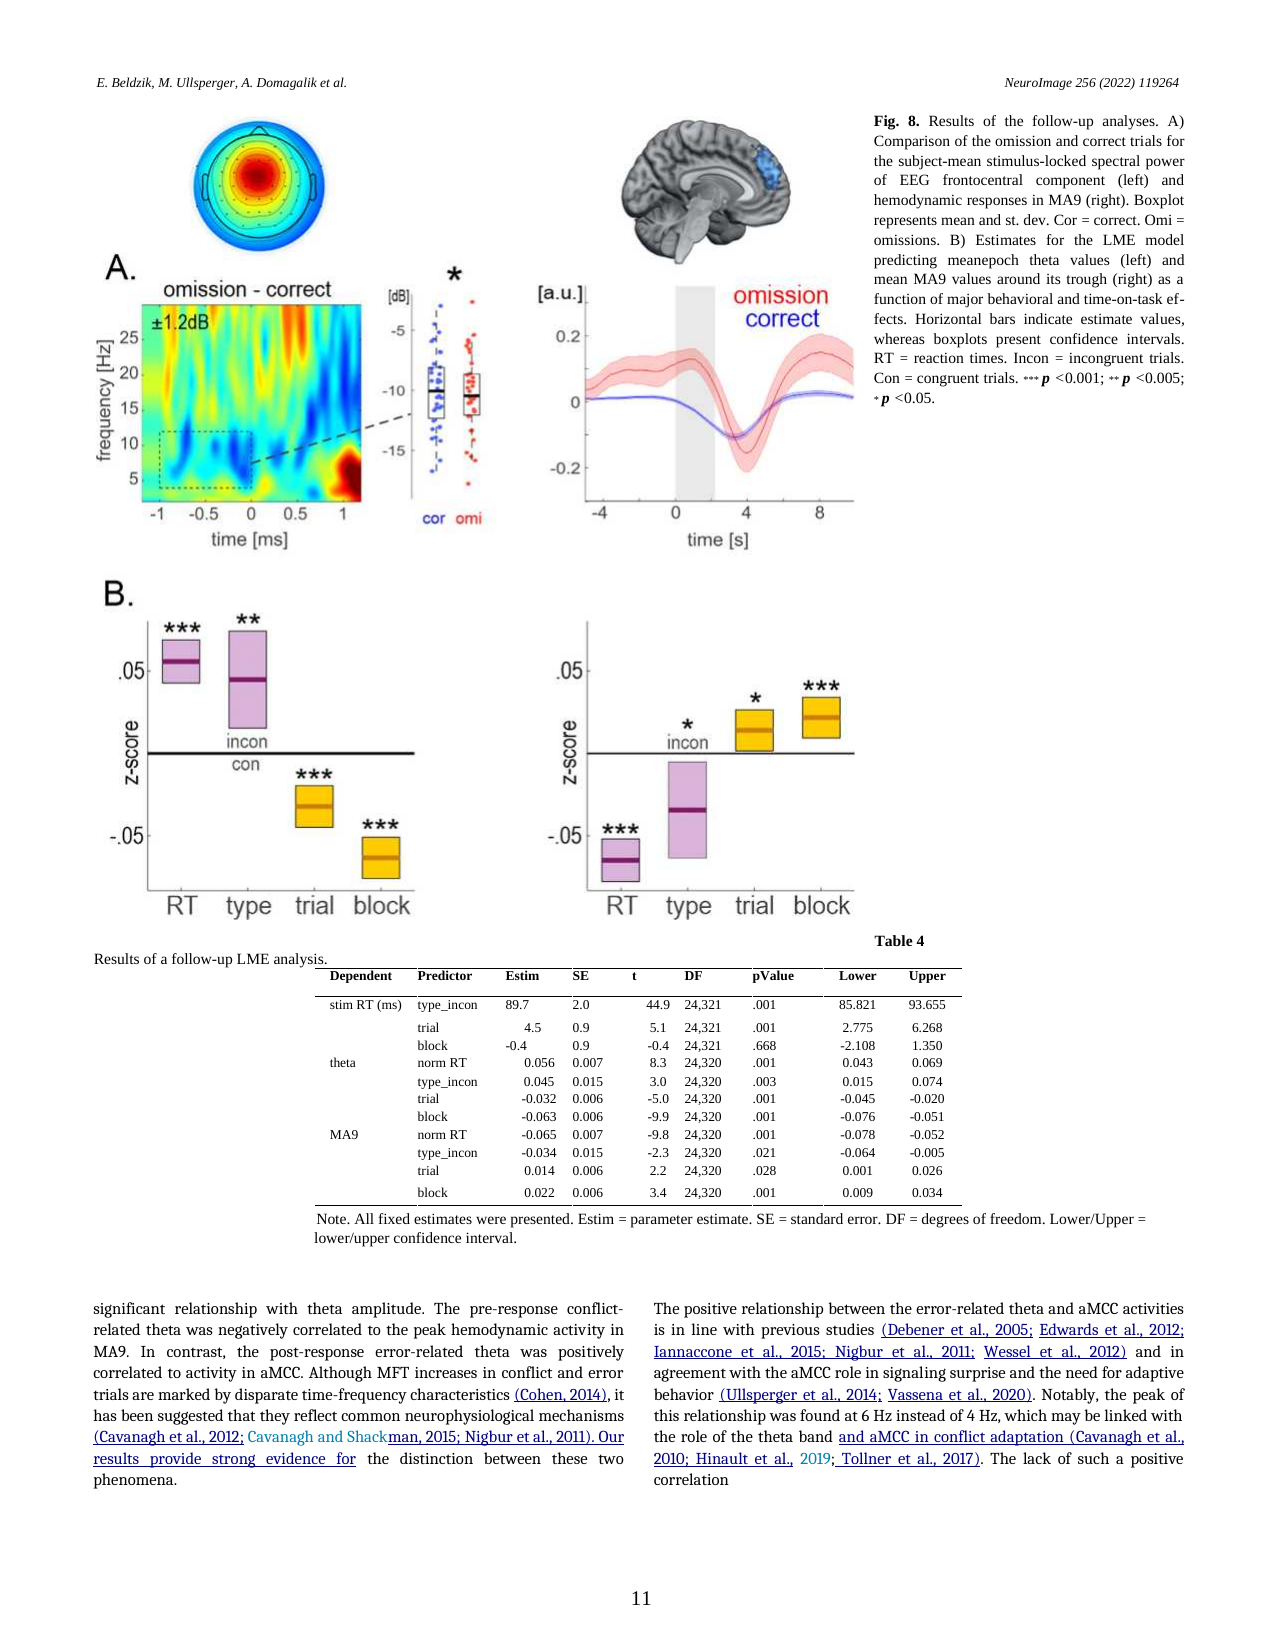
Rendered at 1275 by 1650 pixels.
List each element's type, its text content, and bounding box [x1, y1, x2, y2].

table_cell type_incon [418, 1145, 505, 1162]
table_header t [632, 969, 684, 996]
table_cell [315, 1091, 417, 1108]
table_cell -0.4 [505, 1038, 572, 1055]
text Note. All fixed estimates were presented. Estim = parameter estimate. SE = standard error. DF = degrees of freedom. Lower/Upper = lower/upper confidence interval. [314, 1210, 1184, 1247]
table_cell -0.051 [892, 1109, 962, 1127]
text The positive relationship between the error-related theta and aMCC activities is in line with previous studies (Debener et al., 2005; Edwards et al., 2012; Iannaccone et al., 2015; Nigbur et al., 2011; Wessel et al., 2012) and in agreement with the aMCC role in signal­ing surprise and the need for adaptive behavior (Ullsperger et al., 2014; Vassena et al., 2020). Notably, the peak of this relationship was found at 6 Hz instead of 4 Hz, which may be linked with the role of the theta band and aMCC in conflict adaptation (Cavanagh et al., 2010; Hinault et al., 2019; Tollner et al., 2017). The lack of such a positive correlation [653, 1299, 1184, 1490]
table_cell 3.4 [632, 1180, 684, 1205]
table_cell 0.026 [892, 1163, 962, 1180]
table_cell block [418, 1180, 505, 1205]
table_cell 89.7 [505, 997, 572, 1019]
table_cell 0.009 [824, 1180, 892, 1205]
table_cell [315, 1019, 417, 1037]
text Table 4 [93, 932, 1184, 949]
table_cell 24,320 [684, 1180, 752, 1205]
table_header pValue [753, 969, 823, 996]
table_cell 0.9 [573, 1019, 632, 1037]
table_cell [315, 1163, 417, 1180]
table_cell block [418, 1038, 505, 1055]
table_cell 2.0 [573, 997, 632, 1019]
table_cell 24,321 [684, 1038, 752, 1055]
table_cell .001 [753, 1019, 823, 1037]
table_header SE [573, 969, 632, 996]
table_cell 0.015 [573, 1074, 632, 1091]
table_cell 0.045 [505, 1074, 572, 1091]
table_cell 4.5 [505, 1019, 572, 1037]
table_header Lower [824, 969, 892, 996]
table_header Dependent [315, 969, 417, 996]
table_cell 2.775 [824, 1019, 892, 1037]
table_cell [315, 1074, 417, 1091]
table_cell norm RT [418, 1127, 505, 1144]
table_cell 24,321 [684, 997, 752, 1019]
table_cell 0.006 [573, 1109, 632, 1127]
table_cell .021 [753, 1145, 823, 1162]
table_cell -5.0 [632, 1091, 684, 1108]
table_cell 0.015 [573, 1145, 632, 1162]
table_cell .001 [753, 1055, 823, 1073]
table_cell block [418, 1109, 505, 1127]
table_cell 0.006 [573, 1163, 632, 1180]
table_cell [315, 1109, 417, 1127]
table_cell -0.4 [632, 1038, 684, 1055]
table_cell .001 [753, 997, 823, 1019]
table_cell 0.043 [824, 1055, 892, 1073]
table_cell 0.007 [573, 1055, 632, 1073]
table_cell type_incon [418, 1074, 505, 1091]
table_cell 24,320 [684, 1127, 752, 1144]
table_cell -0.045 [824, 1091, 892, 1108]
table_cell 24,320 [684, 1055, 752, 1073]
table_cell -0.063 [505, 1109, 572, 1127]
table_cell 5.1 [632, 1019, 684, 1037]
table_cell .668 [753, 1038, 823, 1055]
table_cell 0.034 [892, 1180, 962, 1205]
table_cell stim RT (ms) [315, 997, 417, 1019]
table_cell [315, 1038, 417, 1055]
table_cell 24,320 [684, 1109, 752, 1127]
picture [334, 1430, 341, 1439]
table_cell 0.015 [824, 1074, 892, 1091]
table_header Predictor [418, 969, 505, 996]
table_header Upper [892, 969, 962, 996]
table_cell .001 [753, 1091, 823, 1108]
table_cell 3.0 [632, 1074, 684, 1091]
table_cell -2.108 [824, 1038, 892, 1055]
text Results of a follow-up LME analysis. [93, 949, 1184, 967]
table_cell -0.078 [824, 1127, 892, 1144]
table_cell 1.350 [892, 1038, 962, 1055]
table_cell [315, 1145, 417, 1162]
table_cell -0.065 [505, 1127, 572, 1144]
table_cell 44.9 [632, 997, 684, 1019]
table_cell 24,320 [684, 1145, 752, 1162]
table_cell 24,320 [684, 1074, 752, 1091]
table_cell 24,321 [684, 1019, 752, 1037]
table_cell -9.8 [632, 1127, 684, 1144]
text significant relationship with theta amplitude. The pre-response conflict- related theta was negatively correlated to the peak hemodynamic activ­ity in MA9. In contrast, the post-response error-related theta was posi­tively correlated to activity in aMCC. Although MFT increases in conflict and error trials are marked by disparate time-frequency characteristics (Cohen, 2014), it has been suggested that they reflect common neuro­physiological mechanisms (Cavanagh et al., 2012; Cavanagh and Shack­man, 2015; Nigbur et al., 2011). Our results provide strong evidence for the distinction between these two phenomena. [93, 1299, 624, 1490]
picture [95, 116, 855, 920]
table_cell -0.020 [892, 1091, 962, 1108]
table_cell 0.074 [892, 1074, 962, 1091]
table_cell [315, 1180, 417, 1205]
table_cell 0.022 [505, 1180, 572, 1205]
table_cell theta [315, 1055, 417, 1073]
table_cell 0.006 [573, 1180, 632, 1205]
table_cell 24,320 [684, 1163, 752, 1180]
table_cell trial [418, 1019, 505, 1037]
table_cell -0.052 [892, 1127, 962, 1144]
table_cell trial [418, 1091, 505, 1108]
table_cell MA9 [315, 1127, 417, 1144]
table_cell .028 [753, 1163, 823, 1180]
table_cell .001 [753, 1109, 823, 1127]
table_cell 85.821 [824, 997, 892, 1019]
table_cell .003 [753, 1074, 823, 1091]
table_cell 24,320 [684, 1091, 752, 1108]
table_cell type_incon [418, 997, 505, 1019]
table_cell 0.007 [573, 1127, 632, 1144]
table_header DF [684, 969, 752, 996]
table_cell 6.268 [892, 1019, 962, 1037]
text Fig. 8. Results of the follow-up analyses. A) Comparison of the omission and correct tri­als for the subject-mean stimulus-locked spec­tral power of EEG frontocentral component (left) and hemodynamic responses in MA9 (right). Boxplot represents mean and st. dev. Cor = correct. Omi = omissions. B) Esti­mates for the LME model predicting mean­epoch theta values (left) and mean MA9 values around its trough (right) as a func­tion of major behavioral and time-on-task ef­fects. Horizontal bars indicate estimate val­ues, whereas boxplots present confidence in­tervals. RT = reaction times. Incon = incon­gruent trials. Con = congruent trials. *** p <0.001; ** p <0.005; * p <0.05. [93, 112, 1184, 407]
table_cell 2.2 [632, 1163, 684, 1180]
table_cell 0.069 [892, 1055, 962, 1073]
table_cell -0.034 [505, 1145, 572, 1162]
table_cell 8.3 [632, 1055, 684, 1073]
table_cell -0.064 [824, 1145, 892, 1162]
table_cell -0.005 [892, 1145, 962, 1162]
table_cell 0.006 [573, 1091, 632, 1108]
table_cell -0.032 [505, 1091, 572, 1108]
table_cell 0.001 [824, 1163, 892, 1180]
table_cell -9.9 [632, 1109, 684, 1127]
table_cell norm RT [418, 1055, 505, 1073]
table_cell 0.056 [505, 1055, 572, 1073]
table_cell 0.9 [573, 1038, 632, 1055]
table_cell 0.014 [505, 1163, 572, 1180]
table_cell .001 [753, 1127, 823, 1144]
table_cell trial [418, 1163, 505, 1180]
table_header Estim [505, 969, 572, 996]
table_cell -2.3 [632, 1145, 684, 1162]
table_cell .001 [753, 1180, 823, 1205]
table_cell -0.076 [824, 1109, 892, 1127]
table_cell 93.655 [892, 997, 962, 1019]
